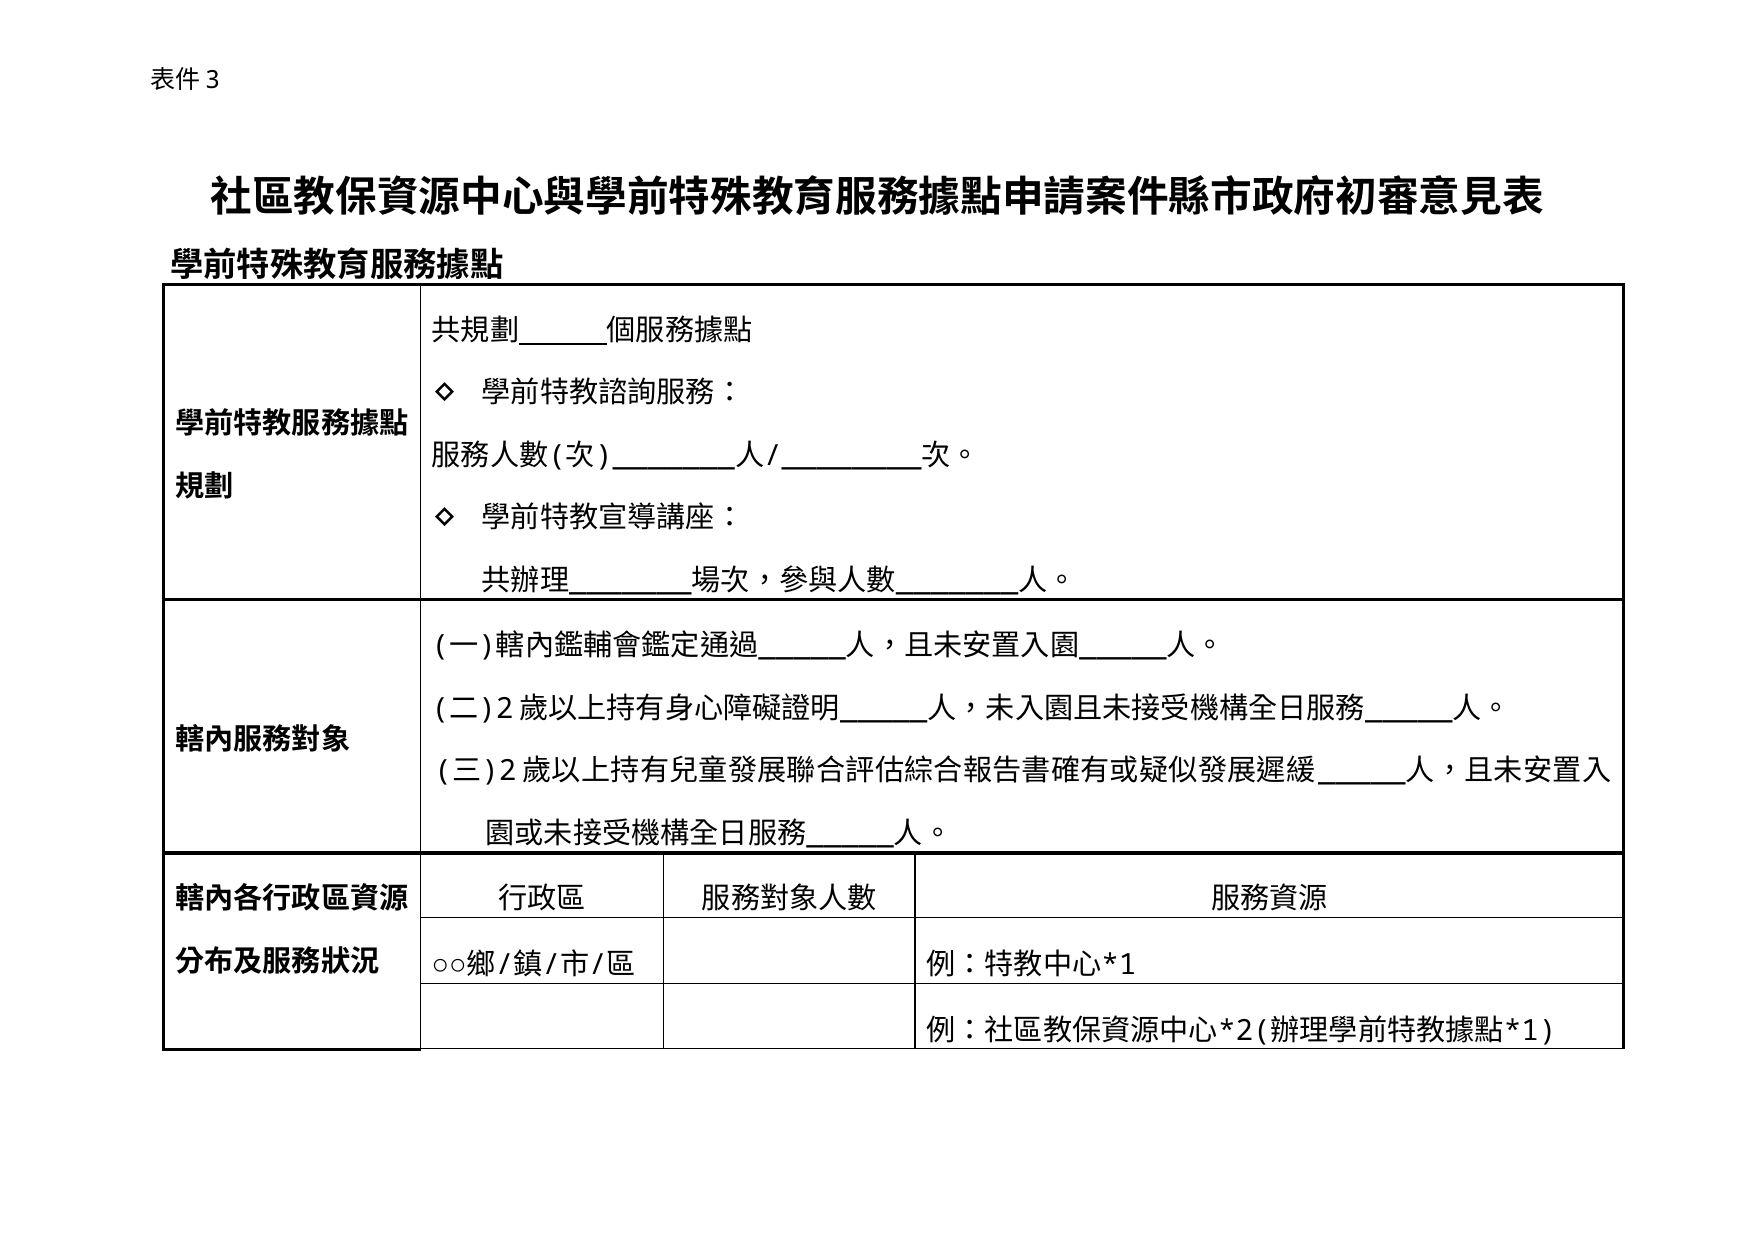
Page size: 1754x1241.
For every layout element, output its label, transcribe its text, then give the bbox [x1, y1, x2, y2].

table_cell [421, 984, 663, 1048]
table_header 學前特教服務據點規劃 [165, 286, 420, 598]
table_cell 轄內各行政區資源分布及服務狀況 [165, 855, 420, 1048]
table_cell 轄內服務對象 [165, 601, 420, 851]
table_cell 例：社區教保資源中心*2(辦理學前特教據點*1) [916, 984, 1622, 1048]
table_cell 服務資源 [916, 855, 1622, 917]
table_cell 行政區 [421, 855, 663, 917]
table_header 共規劃 個服務據點 學前特教諮詢服務： 服務人數(次)_______人/________次。 學前特教宣導講座： 共辦理_______場次，參與人數_______人。 [421, 286, 1622, 598]
table_cell [664, 984, 914, 1048]
table_cell 服務對象人數 [664, 855, 914, 917]
table_cell 例：特教中心*1 [916, 918, 1622, 983]
text 學前特殊教育服務據點 [150, 220, 1604, 283]
text 社區教保資源中心與學前特殊教育服務據點申請案件縣市政府初審意見表 [150, 178, 1604, 220]
table_cell (一)轄內鑑輔會鑑定通過_____人，且未安置入園_____人。 (二)2歲以上持有身心障礙證明_____人，未入園且未接受機構全日服務_____人。 (三)2歲以上持有兒童發展聯合評估綜合報告書確有或疑似發展遲緩_____人，且未安置入園或未接受機構全日服務_____人。 [421, 601, 1622, 851]
table_cell [664, 918, 914, 983]
table_cell ○○鄉/鎮/市/區 [421, 918, 663, 983]
